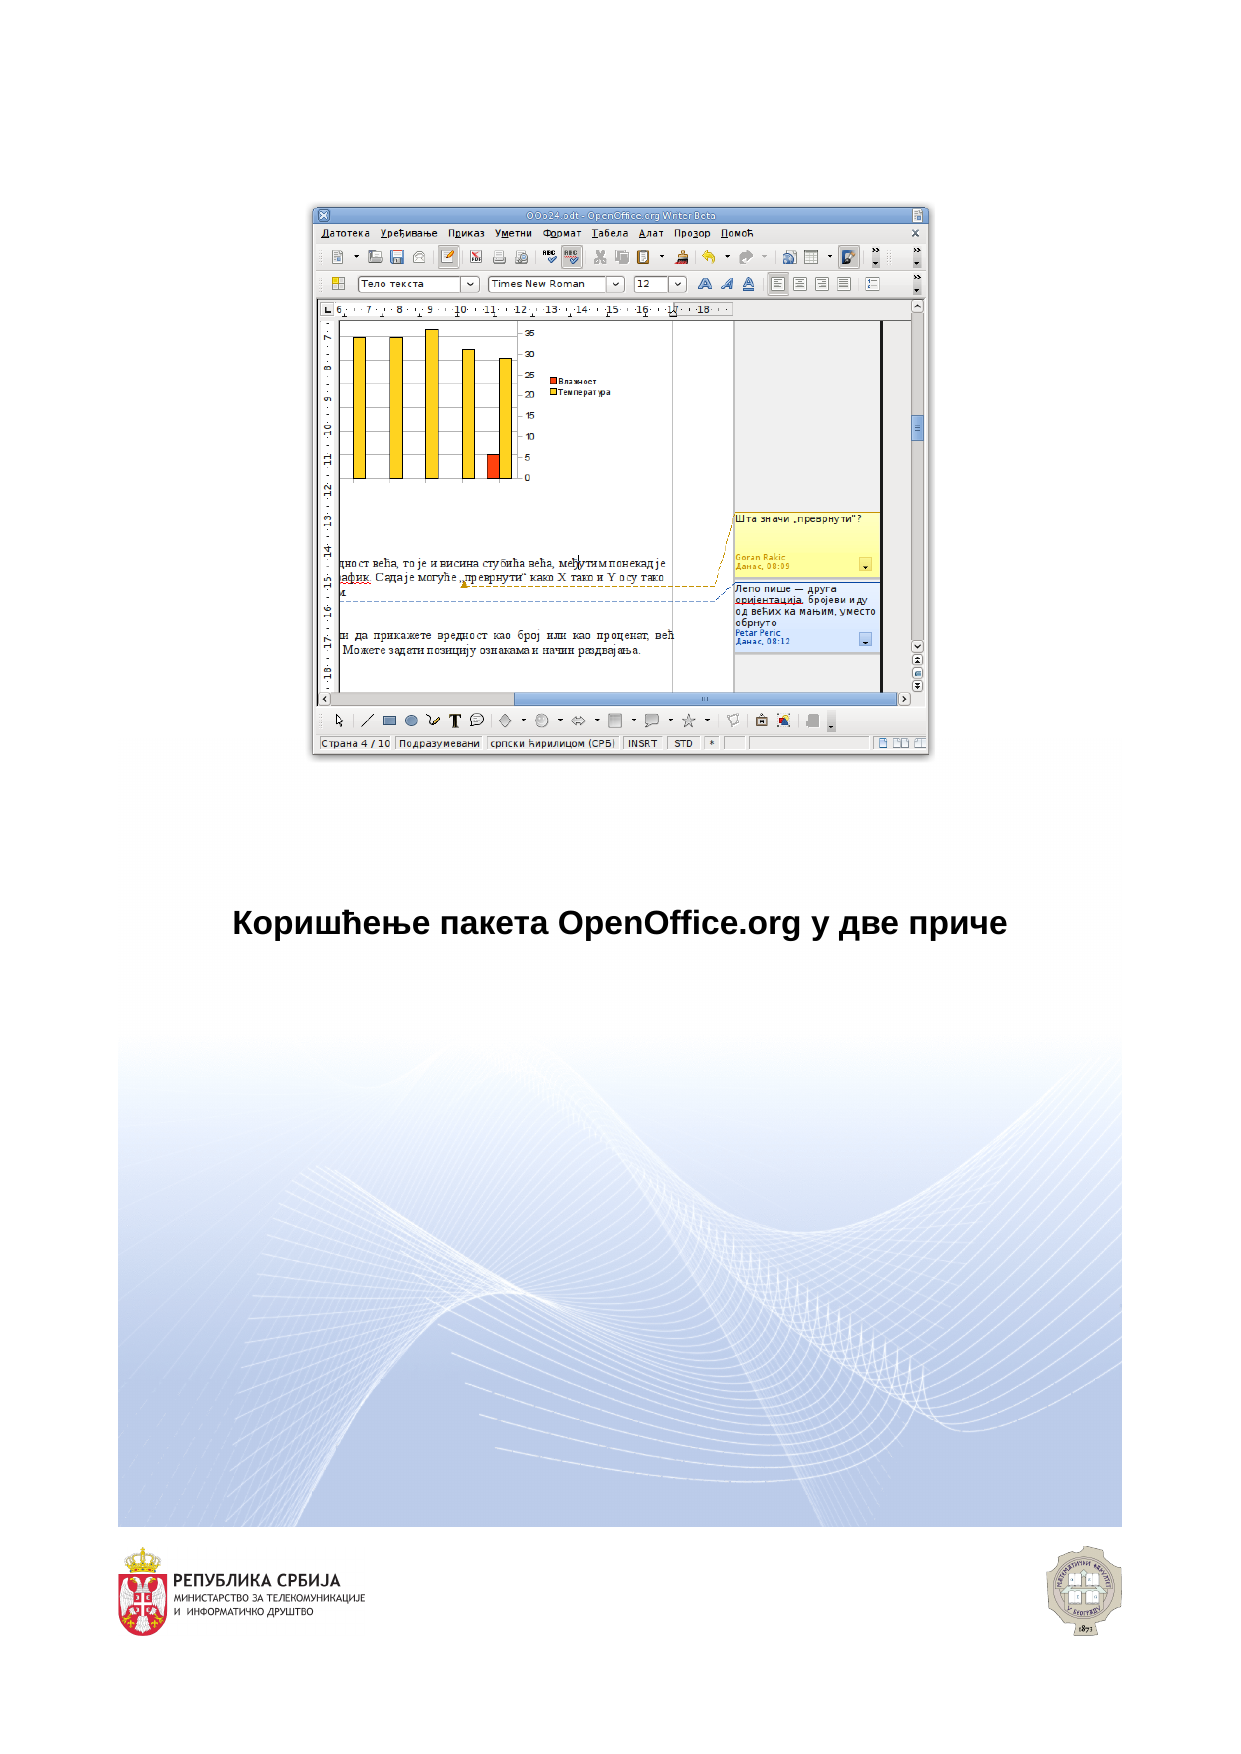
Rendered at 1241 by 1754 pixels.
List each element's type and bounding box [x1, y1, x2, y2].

picture [1046, 1546, 1122, 1636]
picture [118, 201, 1122, 1527]
picture [118, 1547, 365, 1636]
